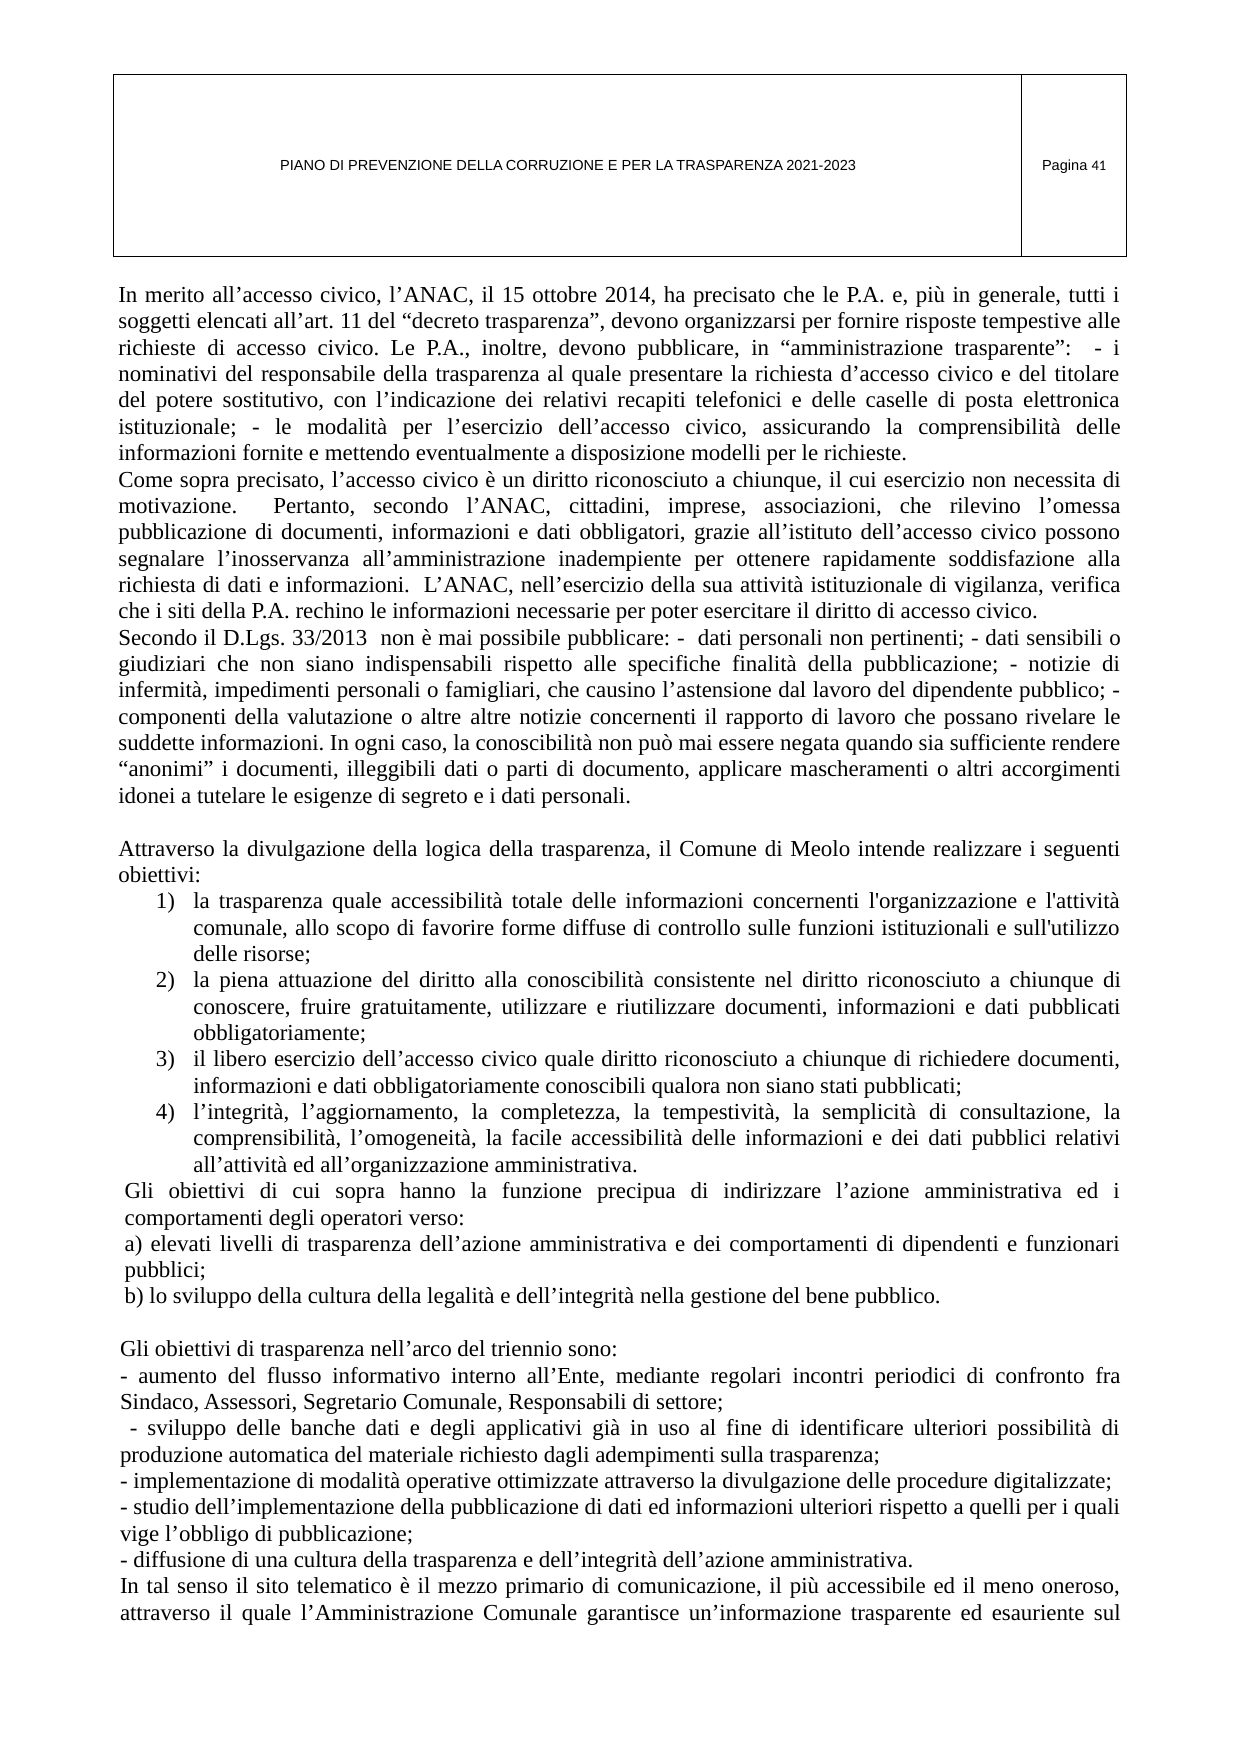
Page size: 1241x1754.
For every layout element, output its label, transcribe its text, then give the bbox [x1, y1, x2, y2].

list - diffusione di una cultura della trasparenza e dell’integrità dell’azione amministrativa. [120, 1546, 1122, 1572]
list ‐ sviluppo delle banche dati e degli applicativi già in uso al fine di identificare ulteriori possibilità di produzione automatica del materiale richiesto dagli adempimenti sulla trasparenza; [120, 1414, 1122, 1467]
list il libero esercizio dell’accesso civico quale diritto riconosciuto a chiunque di richiedere documenti, informazioni e dati obbligatoriamente conoscibili qualora non siano stati pubblicati; [156, 1045, 1122, 1098]
text Come sopra precisato, l’accesso civico è un diritto riconosciuto a chiunque, il cui esercizio non necessita di motivazione. Pertanto, secondo l’ANAC, cittadini, imprese, associazioni, che rilevino l’omessa pubblicazione di documenti, informazioni e dati obbligatori, grazie all’istituto dell’accesso civico possono segnalare l’inosservanza all’amministrazione inadempiente per ottenere rapidamente soddisfazione alla richiesta di dati e informazioni. L’ANAC, nell’esercizio della sua attività istituzionale di vigilanza, verifica che i siti della P.A. rechino le informazioni necessarie per poter esercitare il diritto di accesso civico. [118, 466, 1122, 624]
list - studio dell’implementazione della pubblicazione di dati ed informazioni ulteriori rispetto a quelli per i quali vige l’obbligo di pubblicazione; [120, 1493, 1122, 1546]
text Secondo il D.Lgs. 33/2013 non è mai possibile pubblicare: - dati personali non pertinenti; - dati sensibili o giudiziari che non siano indispensabili rispetto alle specifiche finalità della pubblicazione; - notizie di infermità, impedimenti personali o famigliari, che causino l’astensione dal lavoro del dipendente pubblico; - componenti della valutazione o altre altre notizie concernenti il rapporto di lavoro che possano rivelare le suddette informazioni. In ogni caso, la conoscibilità non può mai essere negata quando sia sufficiente rendere “anonimi” i documenti, illeggibili dati o parti di documento, applicare mascheramenti o altri accorgimenti idonei a tutelare le esigenze di segreto e i dati personali. [118, 624, 1122, 808]
list b) lo sviluppo della cultura della legalità e dell’integrità nella gestione del bene pubblico. [120, 1283, 1122, 1309]
list la trasparenza quale accessibilità totale delle informazioni concernenti l'organizzazione e l'attività comunale, allo scopo di favorire forme diffuse di controllo sulle funzioni istituzionali e sull'utilizzo delle risorse; [156, 887, 1122, 966]
list In tal senso il sito telematico è il mezzo primario di comunicazione, il più accessibile ed il meno oneroso, attraverso il quale l’Amministrazione Comunale garantisce un’informazione trasparente ed esauriente sul [120, 1572, 1122, 1625]
list la piena attuazione del diritto alla conoscibilità consistente nel diritto riconosciuto a chiunque di conoscere, fruire gratuitamente, utilizzare e riutilizzare documenti, informazioni e dati pubblicati obbligatoriamente; [156, 966, 1122, 1045]
text In merito all’accesso civico, l’ANAC, il 15 ottobre 2014, ha precisato che le P.A. e, più in generale, tutti i soggetti elencati all’art. 11 del “decreto trasparenza”, devono organizzarsi per fornire risposte tempestive alle richieste di accesso civico. Le P.A., inoltre, devono pubblicare, in “amministrazione trasparente”: - i nominativi del responsabile della trasparenza al quale presentare la richiesta d’accesso civico e del titolare del potere sostitutivo, con l’indicazione dei relativi recapiti telefonici e delle caselle di posta elettronica istituzionale; - le modalità per l’esercizio dell’accesso civico, assicurando la comprensibilità delle informazioni fornite e mettendo eventualmente a disposizione modelli per le richieste. [118, 281, 1122, 466]
list Gli obiettivi di trasparenza nell’arco del triennio sono: [120, 1335, 1122, 1362]
list a) elevati livelli di trasparenza dell’azione amministrativa e dei comportamenti di dipendenti e funzionari pubblici; [120, 1230, 1122, 1283]
list ‐ aumento del flusso informativo interno all’Ente, mediante regolari incontri periodici di confronto fra Sindaco, Assessori, Segretario Comunale, Responsabili di settore; [120, 1362, 1122, 1414]
list l’integrità, l’aggiornamento, la completezza, la tempestività, la semplicità di consultazione, la comprensibilità, l’omogeneità, la facile accessibilità delle informazioni e dei dati pubblici relativi all’attività ed all’organizzazione amministrativa. [156, 1098, 1122, 1177]
list Gli obiettivi di cui sopra hanno la funzione precipua di indirizzare l’azione amministrativa ed i comportamenti degli operatori verso: [120, 1177, 1122, 1230]
list - implementazione di modalità operative ottimizzate attraverso la divulgazione delle procedure digitalizzate; [120, 1467, 1122, 1493]
text Attraverso la divulgazione della logica della trasparenza, il Comune di Meolo intende realizzare i seguenti obiettivi: [118, 834, 1122, 887]
